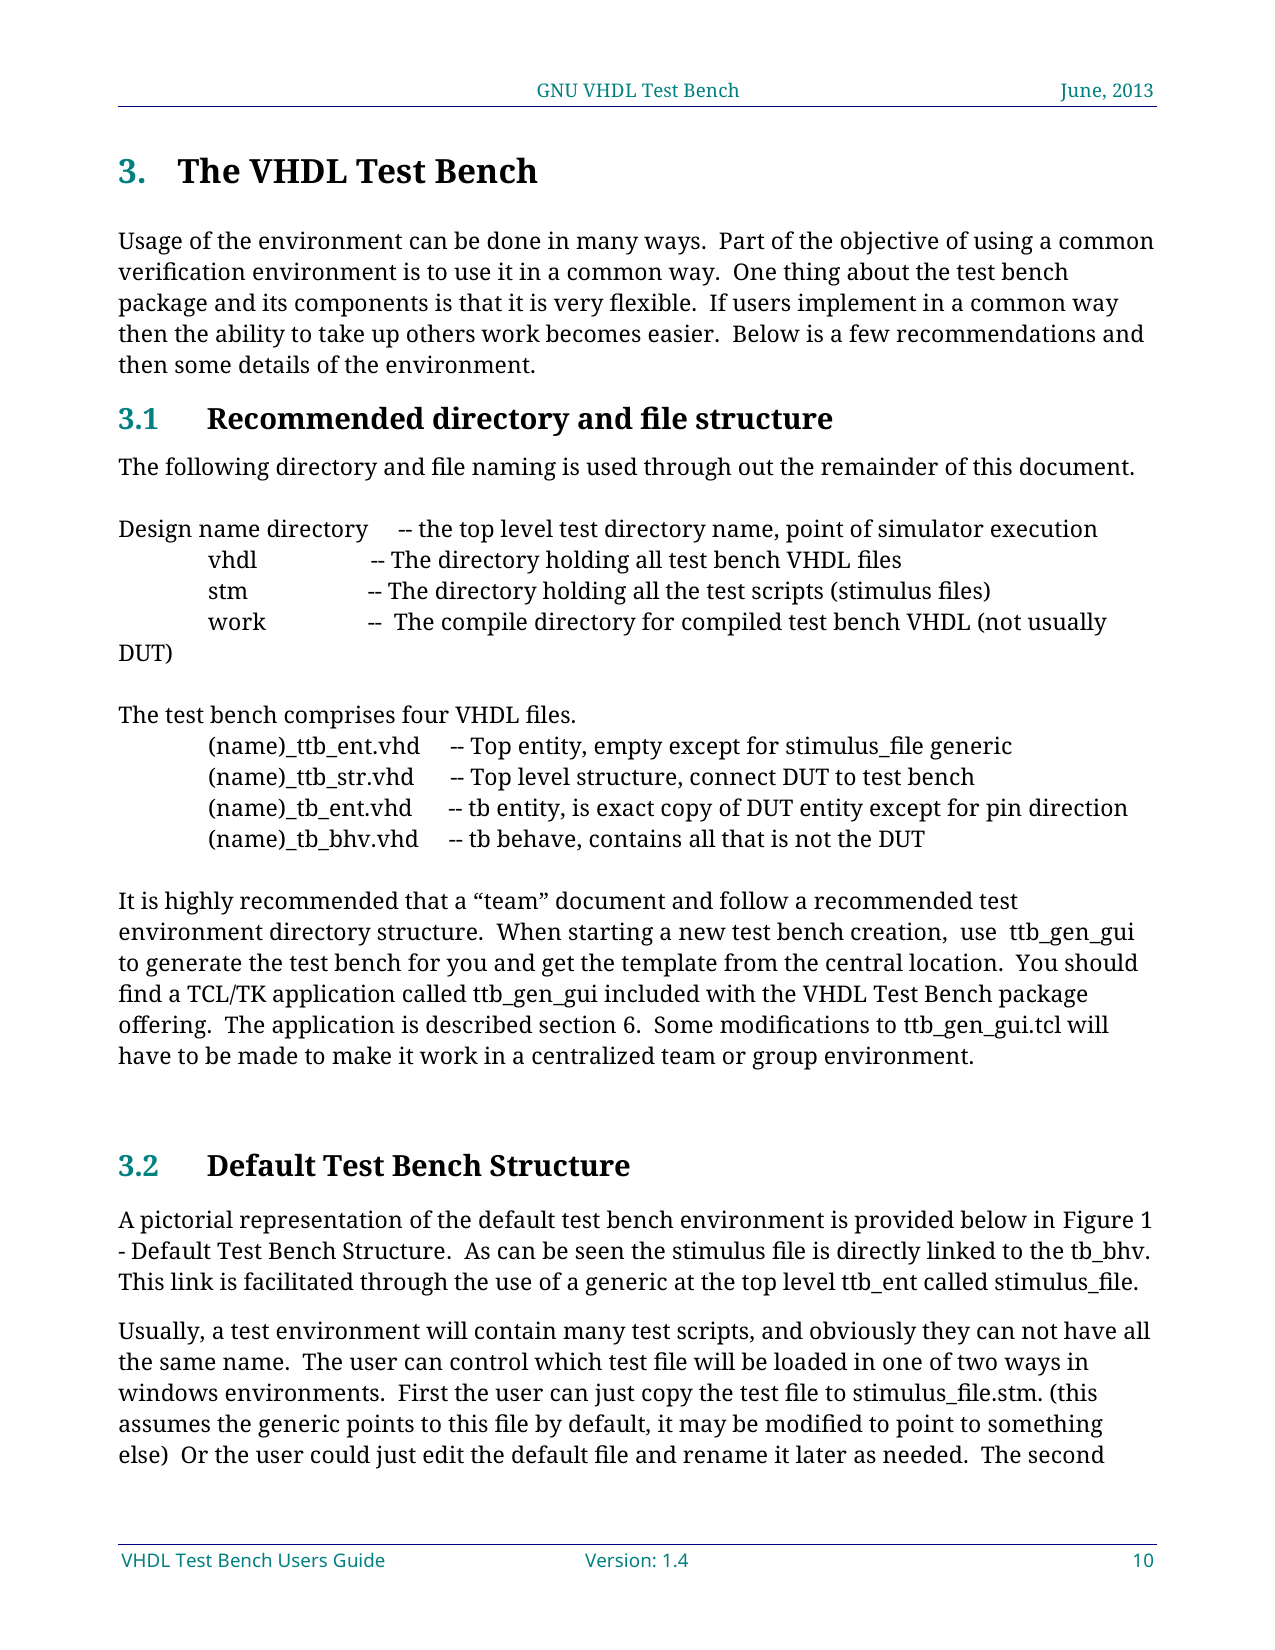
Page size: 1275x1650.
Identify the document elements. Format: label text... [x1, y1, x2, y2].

subtitle The VHDL Test Bench [118, 148, 1157, 194]
text vhdl -- The directory holding all test bench VHDL files [118, 543, 1157, 574]
text (name)_ttb_str.vhd -- Top level structure, connect DUT to test bench [118, 761, 1157, 792]
text The test bench comprises four VHDL files. [118, 699, 1157, 730]
text (name)_tb_bhv.vhd -- tb behave, contains all that is not the DUT [118, 823, 1157, 854]
text (name)_tb_ent.vhd -- tb entity, is exact copy of DUT entity except for pin direction [118, 792, 1157, 823]
text work -- The compile directory for compiled test bench VHDL (not usually DUT) [118, 606, 1157, 668]
text A pictorial representation of the default test bench environment is provided below in Figure 1 - Default Test Bench Structure. As can be seen the stimulus file is directly linked to the tb_bhv. This link is facilitated through the use of a generic at the top level ttb_ent called stimulus_file. [118, 1204, 1157, 1297]
text Usually, a test environment will contain many test scripts, and obviously they can not have all the same name. The user can control which test file will be loaded in one of two ways in windows environments. First the user can just copy the test file to stimulus_file.stm. (this assumes the generic points to this file by default, it may be modified to point to something else) Or the user could just edit the default file and rename it later as needed. The second [118, 1315, 1157, 1471]
text The following directory and file naming is used through out the remainder of this document. [118, 450, 1157, 481]
text Design name directory -- the top level test directory name, point of simulator execution [118, 512, 1157, 543]
subtitle Recommended directory and file structure [118, 398, 1157, 438]
text (name)_ttb_ent.vhd -- Top entity, empty except for stimulus_file generic [118, 730, 1157, 761]
text It is highly recommended that a “team” document and follow a recommended test environment directory structure. When starting a new test bench creation, use ttb_gen_gui to generate the test bench for you and get the template from the central location. You should find a TCL/TK application called ttb_gen_gui included with the VHDL Test Bench package offering. The application is described section 6. Some modifications to ttb_gen_gui.tcl will have to be made to make it work in a centralized team or group environment. [118, 885, 1157, 1071]
text stm -- The directory holding all the test scripts (stimulus files) [118, 574, 1157, 606]
subtitle Default Test Bench Structure [118, 1146, 1157, 1185]
text Usage of the environment can be done in many ways. Part of the objective of using a common verification environment is to use it in a common way. One thing about the test bench package and its components is that it is very flexible. If users implement in a common way then the ability to take up others work becomes easier. Below is a few recommendations and then some details of the environment. [118, 225, 1157, 380]
